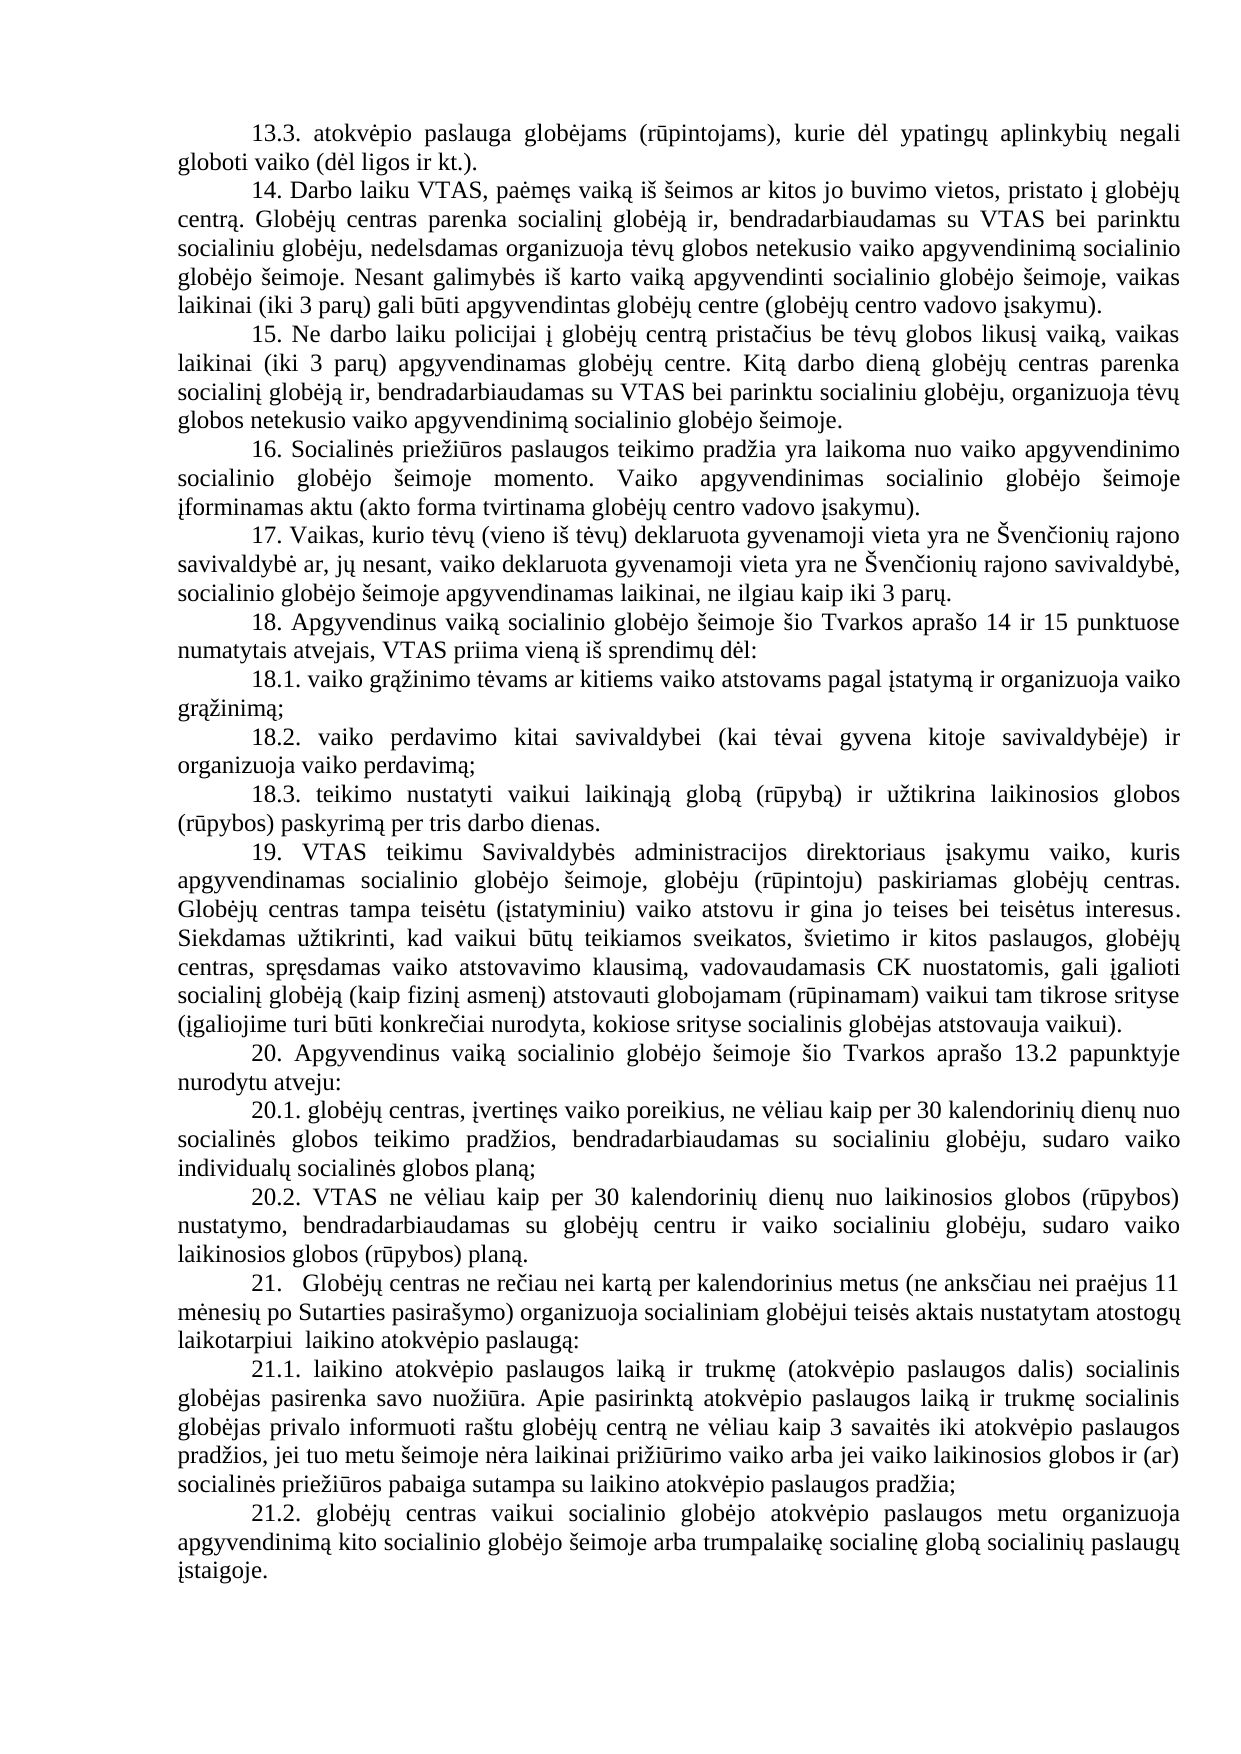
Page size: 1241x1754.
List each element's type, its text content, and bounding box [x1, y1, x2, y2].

text 14. Darbo laiku VTAS, paėmęs vaiką iš šeimos ar kitos jo buvimo vietos, pristato į globėjų centrą. Globėjų centras parenka socialinį globėją ir, bendradarbiaudamas su VTAS bei parinktu socialiniu globėju, nedelsdamas organizuoja tėvų globos netekusio vaiko apgyvendinimą socialinio globėjo šeimoje. Nesant galimybės iš karto vaiką apgyvendinti socialinio globėjo šeimoje, vaikas laikinai (iki 3 parų) gali būti apgyvendintas globėjų centre (globėjų centro vadovo įsakymu). [177, 176, 1181, 319]
text 20. Apgyvendinus vaiką socialinio globėjo šeimoje šio Tvarkos aprašo 13.2 papunktyje nurodytu atveju: [177, 1038, 1181, 1096]
text 15. Ne darbo laiku policijai į globėjų centrą pristačius be tėvų globos likusį vaiką, vaikas laikinai (iki 3 parų) apgyvendinamas globėjų centre. Kitą darbo dieną globėjų centras parenka socialinį globėją ir, bendradarbiaudamas su VTAS bei parinktu socialiniu globėju, organizuoja tėvų globos netekusio vaiko apgyvendinimą socialinio globėjo šeimoje. [177, 319, 1181, 434]
text 16. Socialinės priežiūros paslaugos teikimo pradžia yra laikoma nuo vaiko apgyvendinimo socialinio globėjo šeimoje momento. Vaiko apgyvendinimas socialinio globėjo šeimoje įforminamas aktu (akto forma tvirtinama globėjų centro vadovo įsakymu). [177, 434, 1181, 521]
text 20.1. globėjų centras, įvertinęs vaiko poreikius, ne vėliau kaip per 30 kalendorinių dienų nuo socialinės globos teikimo pradžios, bendradarbiaudamas su socialiniu globėju, sudaro vaiko individualų socialinės globos planą; [177, 1096, 1181, 1182]
text 21.2. globėjų centras vaikui socialinio globėjo atokvėpio paslaugos metu organizuoja apgyvendinimą kito socialinio globėjo šeimoje arba trumpalaikę socialinę globą socialinių paslaugų įstaigoje. [177, 1498, 1181, 1584]
text 21.1. laikino atokvėpio paslaugos laiką ir trukmę (atokvėpio paslaugos dalis) socialinis globėjas pasirenka savo nuožiūra. Apie pasirinktą atokvėpio paslaugos laiką ir trukmę socialinis globėjas privalo informuoti raštu globėjų centrą ne vėliau kaip 3 savaitės iki atokvėpio paslaugos pradžios, jei tuo metu šeimoje nėra laikinai prižiūrimo vaiko arba jei vaiko laikinosios globos ir (ar) socialinės priežiūros pabaiga sutampa su laikino atokvėpio paslaugos pradžia; [177, 1354, 1181, 1498]
text 13.3. atokvėpio paslauga globėjams (rūpintojams), kurie dėl ypatingų aplinkybių negali globoti vaiko (dėl ligos ir kt.). [177, 118, 1181, 176]
text 17. Vaikas, kurio tėvų (vieno iš tėvų) deklaruota gyvenamoji vieta yra ne Švenčionių rajono savivaldybė ar, jų nesant, vaiko deklaruota gyvenamoji vieta yra ne Švenčionių rajono savivaldybė, socialinio globėjo šeimoje apgyvendinamas laikinai, ne ilgiau kaip iki 3 parų. [177, 521, 1181, 607]
text 20.2. VTAS ne vėliau kaip per 30 kalendorinių dienų nuo laikinosios globos (rūpybos) nustatymo, bendradarbiaudamas su globėjų centru ir vaiko socialiniu globėju, sudaro vaiko laikinosios globos (rūpybos) planą. [177, 1182, 1181, 1268]
text 18. Apgyvendinus vaiką socialinio globėjo šeimoje šio Tvarkos aprašo 14 ir 15 punktuose numatytais atvejais, VTAS priima vieną iš sprendimų dėl: [177, 607, 1181, 664]
text 18.2. vaiko perdavimo kitai savivaldybei (kai tėvai gyvena kitoje savivaldybėje) ir organizuoja vaiko perdavimą; [177, 722, 1181, 779]
text 18.3. teikimo nustatyti vaikui laikinąją globą (rūpybą) ir užtikrina laikinosios globos (rūpybos) paskyrimą per tris darbo dienas. [177, 779, 1181, 837]
text 18.1. vaiko grąžinimo tėvams ar kitiems vaiko atstovams pagal įstatymą ir organizuoja vaiko grąžinimą; [177, 664, 1181, 722]
text 21. Globėjų centras ne rečiau nei kartą per kalendorinius metus (ne anksčiau nei praėjus 11 mėnesių po Sutarties pasirašymo) organizuoja socialiniam globėjui teisės aktais nustatytam atostogų laikotarpiui laikino atokvėpio paslaugą: [177, 1268, 1181, 1354]
text 19. VTAS teikimu Savivaldybės administracijos direktoriaus įsakymu vaiko, kuris apgyvendinamas socialinio globėjo šeimoje, globėju (rūpintoju) paskiriamas globėjų centras. Globėjų centras tampa teisėtu (įstatyminiu) vaiko atstovu ir gina jo teises bei teisėtus interesus. Siekdamas užtikrinti, kad vaikui būtų teikiamos sveikatos, švietimo ir kitos paslaugos, globėjų centras, spręsdamas vaiko atstovavimo klausimą, vadovaudamasis CK nuostatomis, gali įgalioti socialinį globėją (kaip fizinį asmenį) atstovauti globojamam (rūpinamam) vaikui tam tikrose srityse (įgaliojime turi būti konkrečiai nurodyta, kokiose srityse socialinis globėjas atstovauja vaikui). [177, 837, 1181, 1038]
